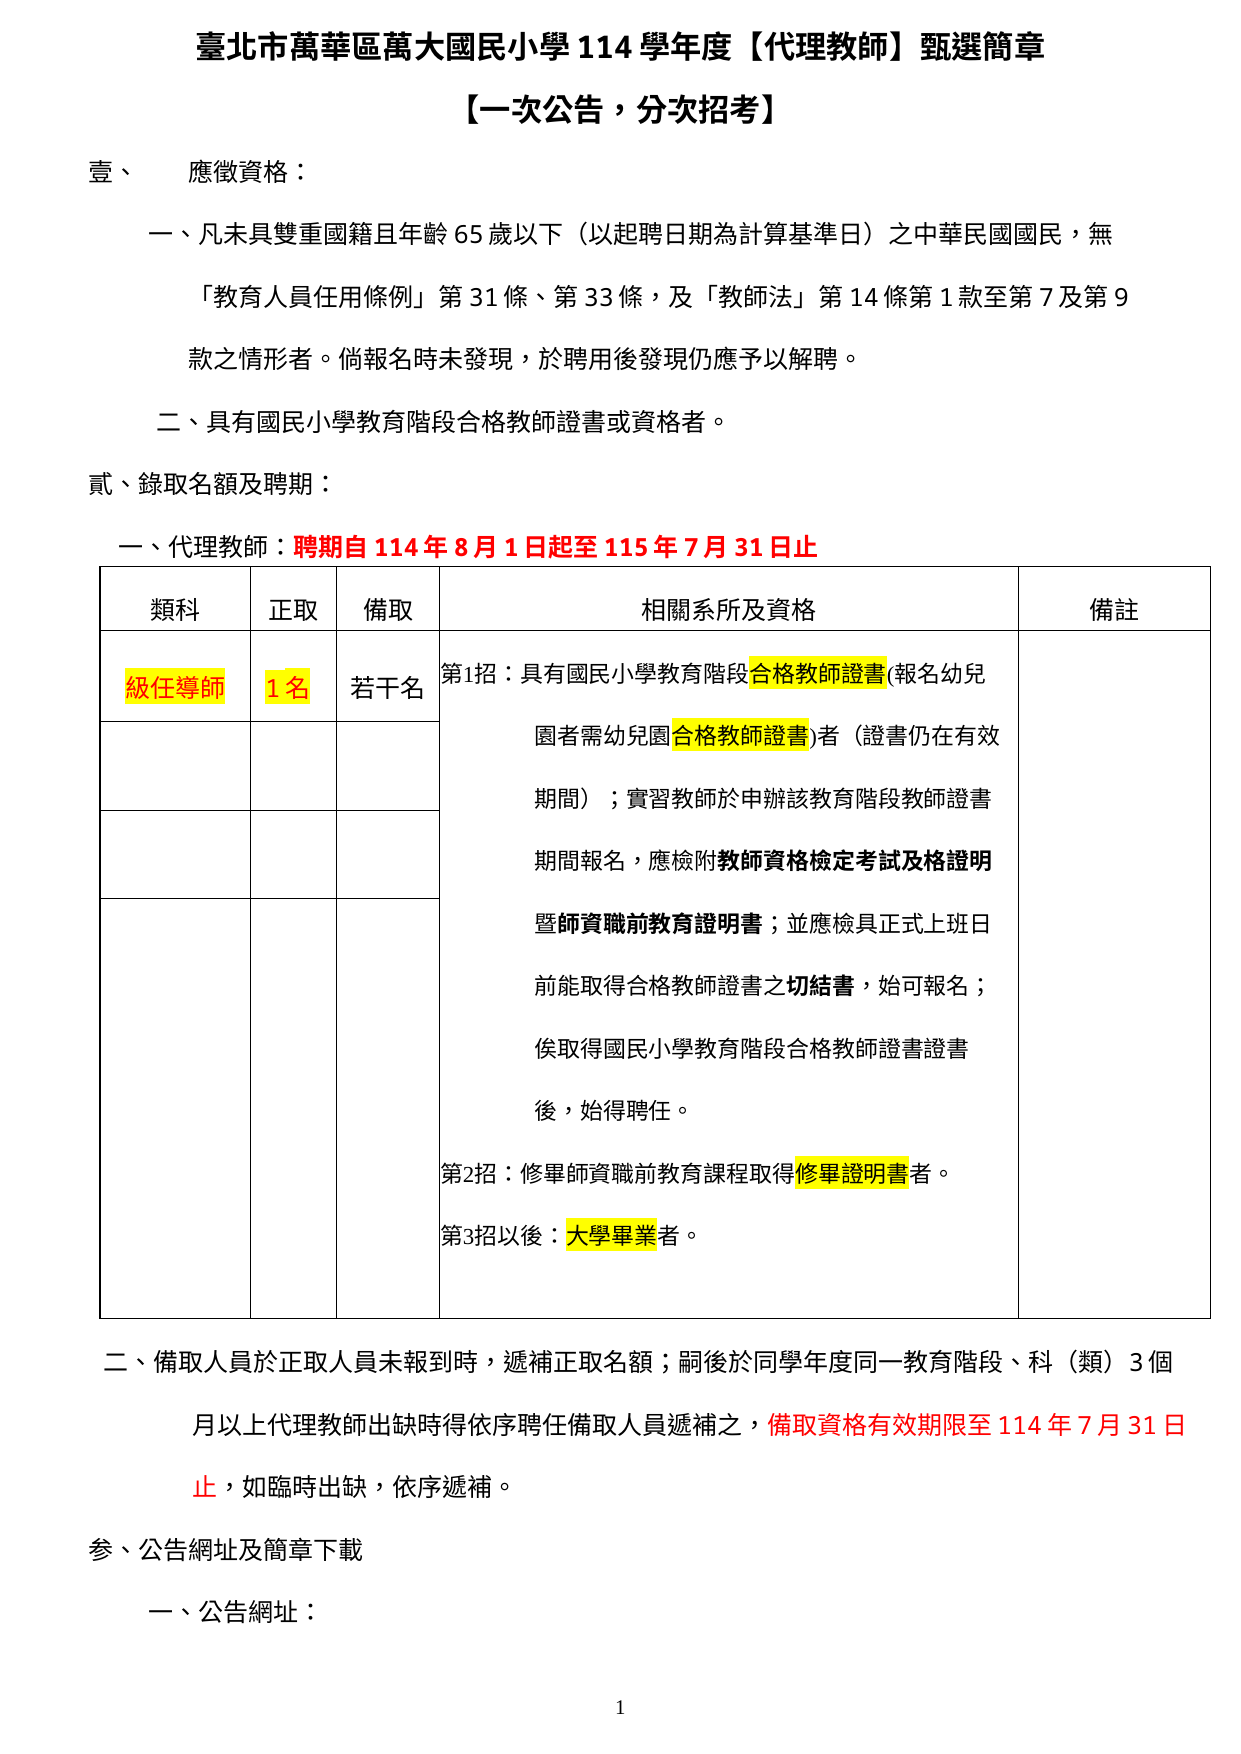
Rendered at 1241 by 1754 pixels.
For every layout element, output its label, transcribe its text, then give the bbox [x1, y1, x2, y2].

table_cell 1名 [251, 631, 336, 721]
text 一、凡未具雙重國籍且年齡65歲以下（以起聘日期為計算基準日）之中華民國國民，無「教育人員任用條例」第31條、第33條，及「教師法」第14條第1款至第7及第9款之情形者。倘報名時未發現，於聘用後發現仍應予以解聘。 [89, 191, 1152, 379]
table_header 備取 [337, 567, 439, 630]
table_header 正取 [251, 567, 336, 630]
list 應徵資格： [89, 129, 1152, 191]
table_cell [101, 811, 250, 898]
text 二、具有國民小學教育階段合格教師證書或資格者。 [66, 379, 1152, 441]
text 二、備取人員於正取人員未報到時，遞補正取名額；嗣後於同學年度同一教育階段、科（類）3個月以上代理教師出缺時得依序聘任備取人員遞補之，備取資格有效期限至114年7月31日止，如臨時出缺，依序遞補。 [104, 1319, 1196, 1507]
text 貳、錄取名額及聘期： [89, 441, 1152, 504]
table_cell 第1招：具有國民小學教育階段合格教師證書(報名幼兒園者需幼兒園合格教師證書)者（證書仍在有效期間）；實習教師於申辦該教育階段教師證書期間報名，應檢附教師資格檢定考試及格證明暨師資職前教育證明書；並應檢具正式上班日前能取得合格教師證書之切結書，始可報名；俟取得國民小學教育階段合格教師證書證書後，始得聘任。 第2招：修畢師資職前教育課程取得修畢證明書者。 第3招以後：大學畢業者。 [440, 631, 1018, 1318]
table_cell [251, 722, 336, 809]
table_cell [251, 811, 336, 898]
text 一、代理教師：聘期自114年8月1日起至115年7月31日止 [89, 504, 1152, 566]
text 臺北市萬華區萬大國民小學114學年度【代理教師】甄選簡章 [89, 4, 1152, 66]
table_header 相關系所及資格 [440, 567, 1018, 630]
table_cell [1019, 631, 1210, 1318]
text 参、公告網址及簡章下載 [89, 1507, 1152, 1569]
table_header 類科 [101, 567, 250, 630]
table_cell [337, 899, 439, 1318]
table_cell [337, 722, 439, 809]
text 【一次公告，分次招考】 [89, 66, 1152, 129]
text 一、公告網址： [89, 1569, 1152, 1632]
table_header 備註 [1019, 567, 1210, 630]
table_cell [101, 722, 250, 809]
table_cell [251, 899, 336, 1318]
table_cell 若干名 [337, 631, 439, 721]
table_cell [337, 811, 439, 898]
table_cell [101, 899, 250, 1318]
table_cell 級任導師 [101, 631, 250, 721]
